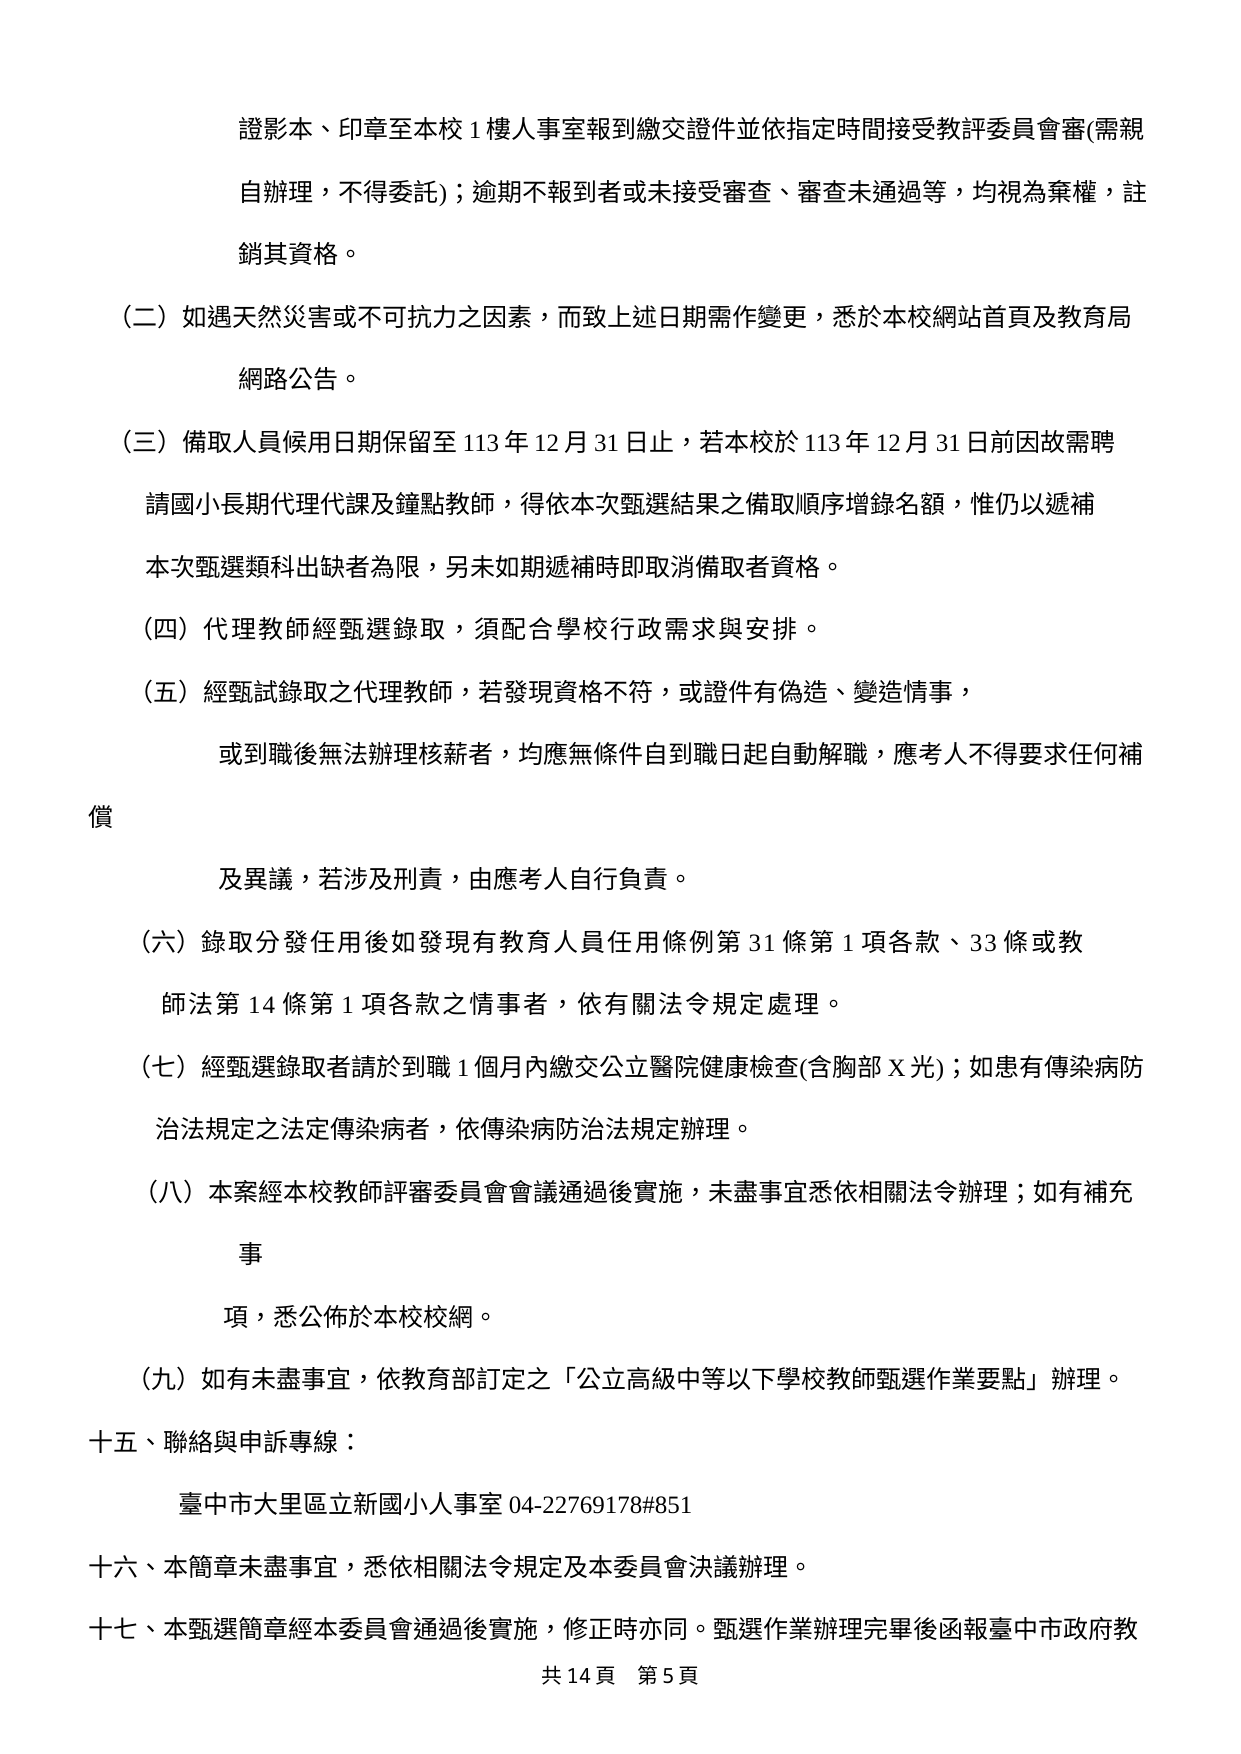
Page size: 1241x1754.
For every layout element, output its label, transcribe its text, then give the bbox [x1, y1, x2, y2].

text 項，悉公佈於本校校網。 [89, 1273, 1152, 1336]
text （七）經甄選錄取者請於到職1個月內繳交公立醫院健康檢查(含胸部X光)；如患有傳染病防 [112, 1023, 1152, 1086]
text 及異議，若涉及刑責，由應考人自行負責。 [89, 836, 1152, 898]
text 本次甄選類科出缺者為限，另未如期遞補時即取消備取者資格。 [89, 523, 1152, 586]
text （四）代理教師經甄選錄取，須配合學校行政需求與安排。 [114, 586, 1152, 648]
text 師法第14條第1項各款之情事者，依有關法令規定處理。 [112, 961, 1152, 1023]
text （二）如遇天然災害或不可抗力之因素，而致上述日期需作變更，悉於本校網站首頁及教育局網路公告。 [89, 273, 1152, 398]
text 十六、本簡章未盡事宜，悉依相關法令規定及本委員會決議辦理。 [89, 1523, 1152, 1586]
text 請國小長期代理代課及鐘點教師，得依本次甄選結果之備取順序增錄名額，惟仍以遞補 [89, 461, 1152, 523]
text 十五、聯絡與申訴專線： [89, 1398, 1152, 1461]
text 或到職後無法辦理核薪者，均應無條件自到職日起自動解職，應考人不得要求任何補償 [89, 711, 1152, 836]
text 治法規定之法定傳染病者，依傳染病防治法規定辦理。 [112, 1086, 1152, 1148]
text 臺中市大里區立新國小人事室04-22769178#851 [89, 1461, 1152, 1523]
text （五）經甄試錄取之代理教師，若發現資格不符，或證件有偽造、變造情事， [89, 648, 1152, 711]
text （六）錄取分發任用後如發現有教育人員任用條例第31條第1項各款、33條或教 [112, 898, 1152, 961]
text 證影本、印章至本校1樓人事室報到繳交證件並依指定時間接受教評委員會審(需親自辦理，不得委託)；逾期不報到者或未接受審查、審查未通過等，均視為棄權，註銷其資格。 [89, 86, 1152, 273]
text （三）備取人員候用日期保留至113年12月31日止，若本校於113年12月31日前因故需聘 [89, 398, 1152, 461]
text （八）本案經本校教師評審委員會會議通過後實施，未盡事宜悉依相關法令辦理；如有補充事 [89, 1148, 1152, 1273]
text 十七、本甄選簡章經本委員會通過後實施，修正時亦同。甄選作業辦理完畢後函報臺中市政府教 [89, 1586, 1152, 1648]
text （九）如有未盡事宜，依教育部訂定之「公立高級中等以下學校教師甄選作業要點」辦理。 [112, 1336, 1152, 1398]
